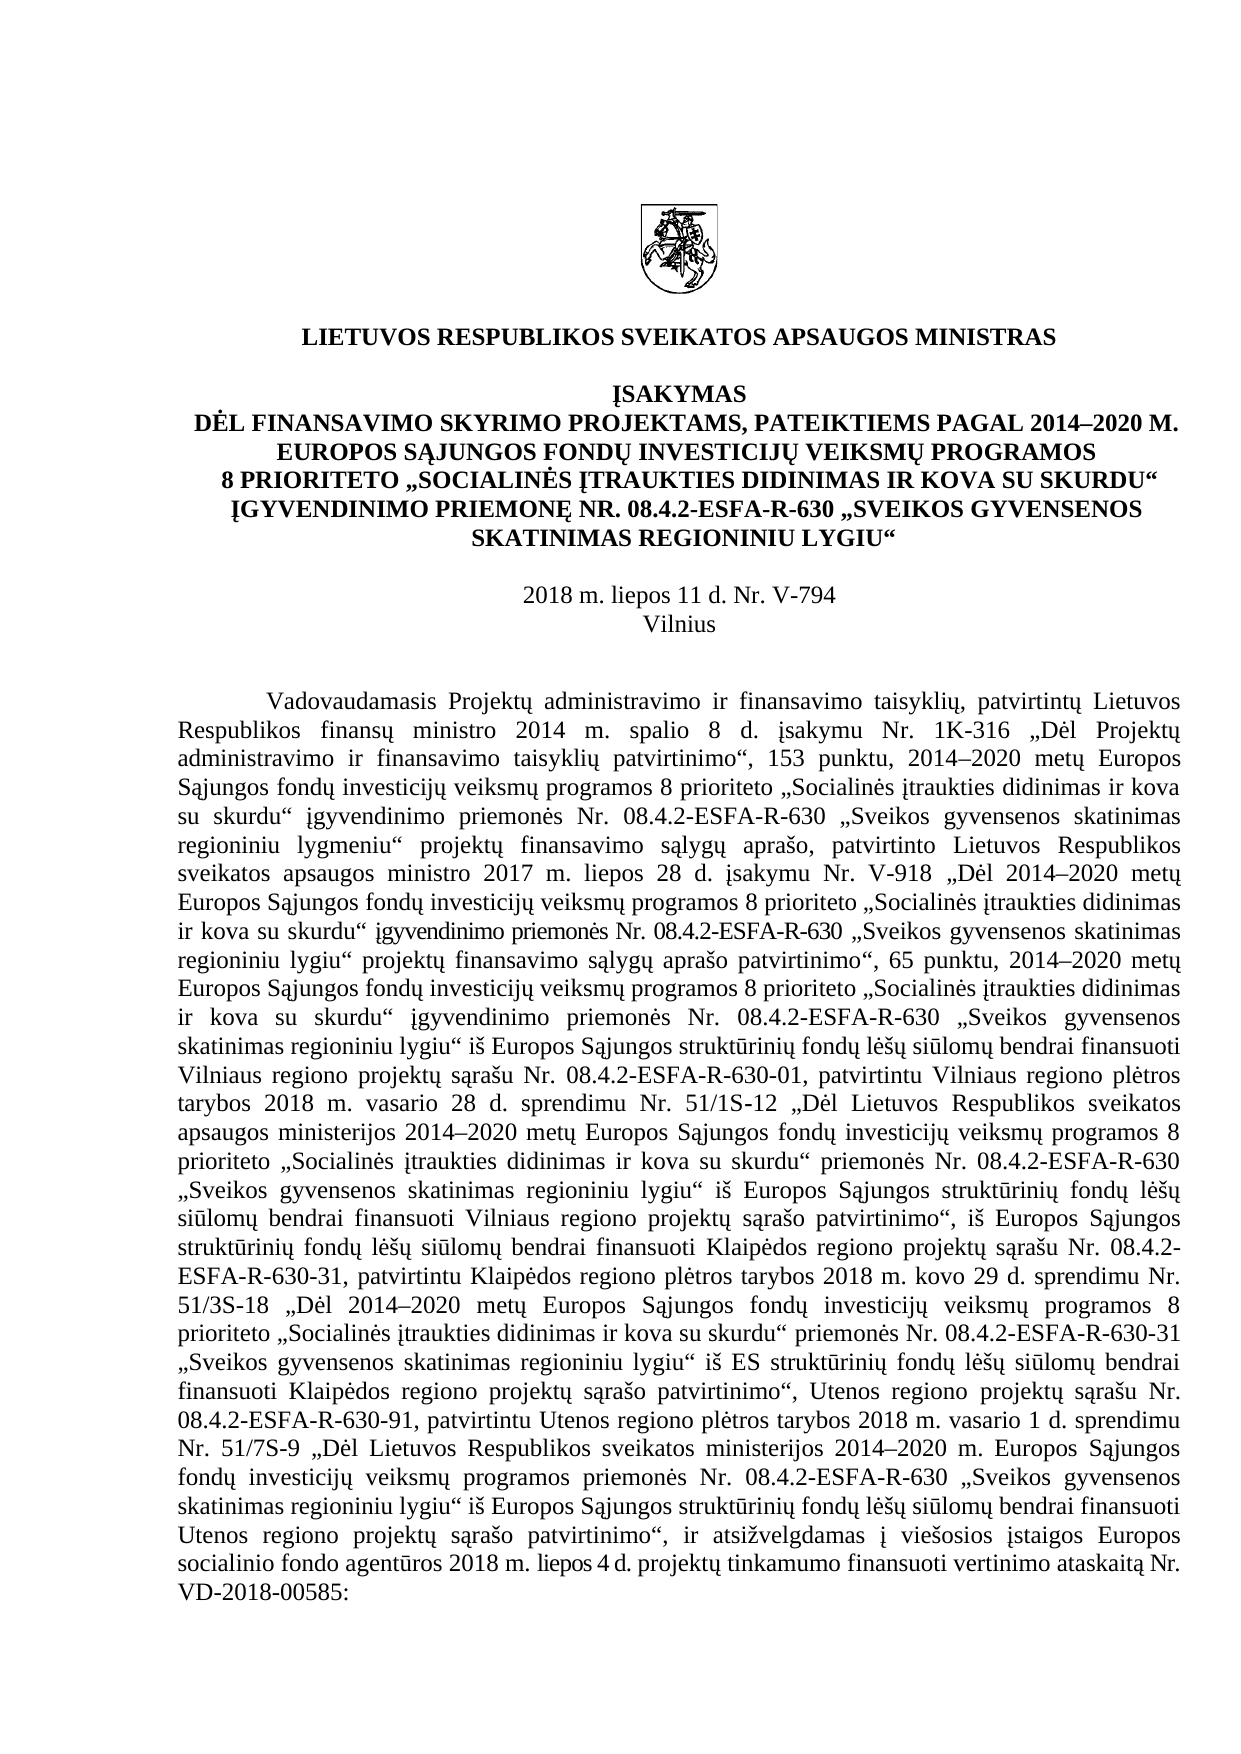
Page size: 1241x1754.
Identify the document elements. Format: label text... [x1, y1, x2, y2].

text 8 PRIORITETO „SOCIALINĖS ĮTRAUKTIES DIDINIMAS IR KOVA SU SKURDU“ ĮGYVENDINIMO PRIEMONĘ NR. 08.4.2-ESFA-R-630 „SVEIKOS GYVENSENOS SKATINIMAS REGIONINIU LYGIU“ [192, 466, 1181, 552]
text Vilnius [177, 609, 1181, 638]
text LIETUVOS RESPUBLIKOS SVEIKATOS APSAUGOS MINISTRAS [177, 322, 1181, 351]
text 2018 m. liepos 11 d. Nr. V-794 [177, 581, 1181, 609]
text DĖL FINANSAVIMO SKYRIMO PROJEKTAMS, PATEIKTIEMS PAGAL 2014–2020 M. EUROPOS SĄJUNGOS FONDŲ INVESTICIJŲ VEIKSMŲ PROGRAMOS [192, 408, 1181, 466]
text ĮSAKYMAS [177, 379, 1181, 408]
text Vadovaudamasis Projektų administravimo ir finansavimo taisyklių, patvirtintų Lietuvos Respublikos finansų ministro 2014 m. spalio 8 d. įsakymu Nr. 1K-316 „Dėl Projektų administravimo ir finansavimo taisyklių patvirtinimo“, 153 punktu, 2014–2020 metų Europos Sąjungos fondų investicijų veiksmų programos 8 prioriteto „Socialinės įtraukties didinimas ir kova su skurdu“ įgyvendinimo priemonės Nr. 08.4.2-ESFA-R-630 „Sveikos gyvensenos skatinimas regioniniu lygmeniu“ projektų finansavimo sąlygų aprašo, patvirtinto Lietuvos Respublikos sveikatos apsaugos ministro 2017 m. liepos 28 d. įsakymu Nr. V-918 „Dėl 2014–2020 metų Europos Sąjungos fondų investicijų veiksmų programos 8 prioriteto „Socialinės įtraukties didinimas ir kova su skurdu“ įgyvendinimo priemonės Nr. 08.4.2-ESFA-R-630 „Sveikos gyvensenos skatinimas regioniniu lygiu“ projektų finansavimo sąlygų aprašo patvirtinimo“, 65 punktu, 2014–2020 metų Europos Sąjungos fondų investicijų veiksmų programos 8 prioriteto „Socialinės įtraukties didinimas ir kova su skurdu“ įgyvendinimo priemonės Nr. 08.4.2-ESFA-R-630 „Sveikos gyvensenos skatinimas regioniniu lygiu“ iš Europos Sąjungos struktūrinių fondų lėšų siūlomų bendrai finansuoti Vilniaus regiono projektų sąrašu Nr. 08.4.2-ESFA-R-630-01, patvirtintu Vilniaus regiono plėtros tarybos 2018 m. vasario 28 d. sprendimu Nr. 51/1S-12 „Dėl Lietuvos Respublikos sveikatos apsaugos ministerijos 2014–2020 metų Europos Sąjungos fondų investicijų veiksmų programos 8 prioriteto „Socialinės įtraukties didinimas ir kova su skurdu“ priemonės Nr. 08.4.2-ESFA-R-630 „Sveikos gyvensenos skatinimas regioniniu lygiu“ iš Europos Sąjungos struktūrinių fondų lėšų siūlomų bendrai finansuoti Vilniaus regiono projektų sąrašo patvirtinimo“, iš Europos Sąjungos struktūrinių fondų lėšų siūlomų bendrai finansuoti Klaipėdos regiono projektų sąrašu Nr. 08.4.2-ESFA-R-630-31, patvirtintu Klaipėdos regiono plėtros tarybos 2018 m. kovo 29 d. sprendimu Nr. 51/3S-18 „Dėl 2014–2020 metų Europos Sąjungos fondų investicijų veiksmų programos 8 prioriteto „Socialinės įtraukties didinimas ir kova su skurdu“ priemonės Nr. 08.4.2-ESFA-R-630-31 „Sveikos gyvensenos skatinimas regioniniu lygiu“ iš ES struktūrinių fondų lėšų siūlomų bendrai finansuoti Klaipėdos regiono projektų sąrašo patvirtinimo“, Utenos regiono projektų sąrašu Nr. 08.4.2-ESFA-R-630-91, patvirtintu Utenos regiono plėtros tarybos 2018 m. vasario 1 d. sprendimu Nr. 51/7S-9 „Dėl Lietuvos Respublikos sveikatos ministerijos 2014–2020 m. Europos Sąjungos fondų investicijų veiksmų programos priemonės Nr. 08.4.2-ESFA-R-630 „Sveikos gyvensenos skatinimas regioniniu lygiu“ iš Europos Sąjungos struktūrinių fondų lėšų siūlomų bendrai finansuoti Utenos regiono projektų sąrašo patvirtinimo“, ir atsižvelgdamas į viešosios įstaigos Europos socialinio fondo agentūros 2018 m. liepos 4 d. projektų tinkamumo finansuoti vertinimo ataskaitą Nr. VD-2018-00585: [177, 686, 1181, 1606]
